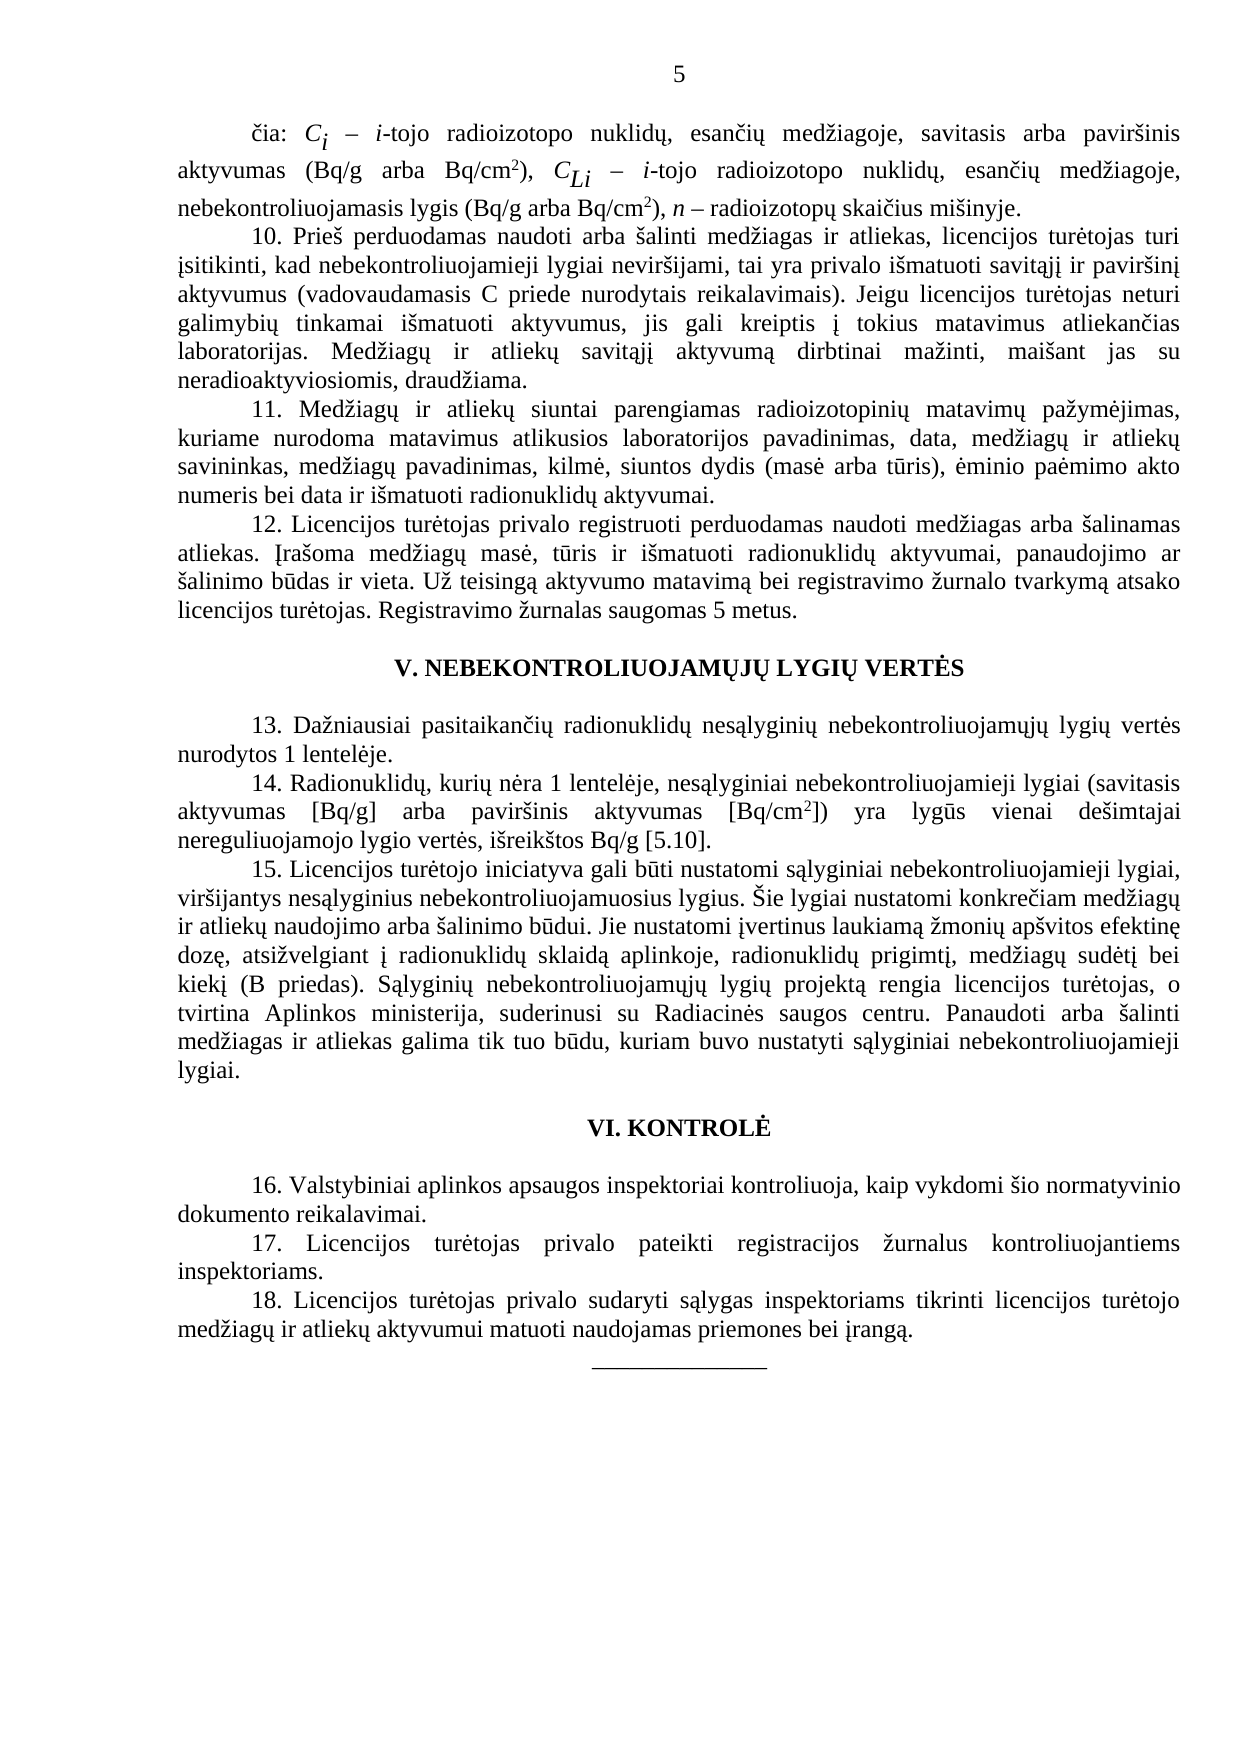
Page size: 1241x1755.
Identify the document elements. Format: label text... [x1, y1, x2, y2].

text 16. Valstybiniai aplinkos apsaugos inspektoriai kontroliuoja, kaip vykdomi šio normatyvinio dokumento reikalavimai. [177, 1170, 1181, 1228]
text 18. Licencijos turėtojas privalo sudaryti sąlygas inspektoriams tikrinti licencijos turėtojo medžiagų ir atliekų aktyvumui matuoti naudojamas priemones bei įrangą. [177, 1285, 1181, 1343]
text 10. Prieš perduodamas naudoti arba šalinti medžiagas ir atliekas, licencijos turėtojas turi įsitikinti, kad nebekontroliuojamieji lygiai neviršijami, tai yra privalo išmatuoti savitąjį ir paviršinį aktyvumus (vadovaudamasis C priede nurodytais reikalavimais). Jeigu licencijos turėtojas neturi galimybių tinkamai išmatuoti aktyvumus, jis gali kreiptis į tokius matavimus atliekančias laboratorijas. Medžiagų ir atliekų savitąjį aktyvumą dirbtinai mažinti, maišant jas su neradioaktyviosiomis, draudžiama. [177, 221, 1181, 394]
text 11. Medžiagų ir atliekų siuntai parengiamas radioizotopinių matavimų pažymėjimas, kuriame nurodoma matavimus atlikusios laboratorijos pavadinimas, data, medžiagų ir atliekų savininkas, medžiagų pavadinimas, kilmė, siuntos dydis (masė arba tūris), ėminio paėmimo akto numeris bei data ir išmatuoti radionuklidų aktyvumai. [177, 394, 1181, 509]
text ______________ [177, 1343, 1181, 1371]
text VI. Kontrolė [177, 1113, 1181, 1141]
text V. Nebekontroliuojamųjų lygių vertės [177, 653, 1181, 681]
text 17. Licencijos turėtojas privalo pateikti registracijos žurnalus kontroliuojantiems inspektoriams. [177, 1228, 1181, 1285]
text 15. Licencijos turėtojo iniciatyva gali būti nustatomi sąlyginiai nebekontroliuojamieji lygiai, viršijantys nesąlyginius nebekontroliuojamuosius lygius. Šie lygiai nustatomi konkrečiam medžiagų ir atliekų naudojimo arba šalinimo būdui. Jie nustatomi įvertinus laukiamą žmonių apšvitos efektinę dozę, atsižvelgiant į radionuklidų sklaidą aplinkoje, radionuklidų prigimtį, medžiagų sudėtį bei kiekį (B priedas). Sąlyginių nebekontroliuojamųjų lygių projektą rengia licencijos turėtojas, o tvirtina Aplinkos ministerija, suderinusi su Radiacinės saugos centru. Panaudoti arba šalinti medžiagas ir atliekas galima tik tuo būdu, kuriam buvo nustatyti sąlyginiai nebekontroliuojamieji lygiai. [177, 854, 1181, 1084]
text 14. Radionuklidų, kurių nėra 1 lentelėje, nesąlyginiai nebekontroliuojamieji lygiai (savitasis aktyvumas [Bq/g] arba paviršinis aktyvumas [Bq/cm2]) yra lygūs vienai dešimtajai nereguliuojamojo lygio vertės, išreikštos Bq/g [5.10]. [177, 768, 1181, 854]
text 13. Dažniausiai pasitaikančių radionuklidų nesąlyginių nebekontroliuojamųjų lygių vertės nurodytos 1 lentelėje. [177, 710, 1181, 768]
text 12. Licencijos turėtojas privalo registruoti perduodamas naudoti medžiagas arba šalinamas atliekas. Įrašoma medžiagų masė, tūris ir išmatuoti radionuklidų aktyvumai, panaudojimo ar šalinimo būdas ir vieta. Už teisingą aktyvumo matavimą bei registravimo žurnalo tvarkymą atsako licencijos turėtojas. Registravimo žurnalas saugomas 5 metus. [177, 509, 1181, 624]
text čia: Ci – i-tojo radioizotopo nuklidų, esančių medžiagoje, savitasis arba paviršinis aktyvumas (Bq/g arba Bq/cm2), CLi – i-tojo radioizotopo nuklidų, esančių medžiagoje, nebekontroliuojamasis lygis (Bq/g arba Bq/cm2), n – radioizotopų skaičius mišinyje. [177, 118, 1181, 221]
